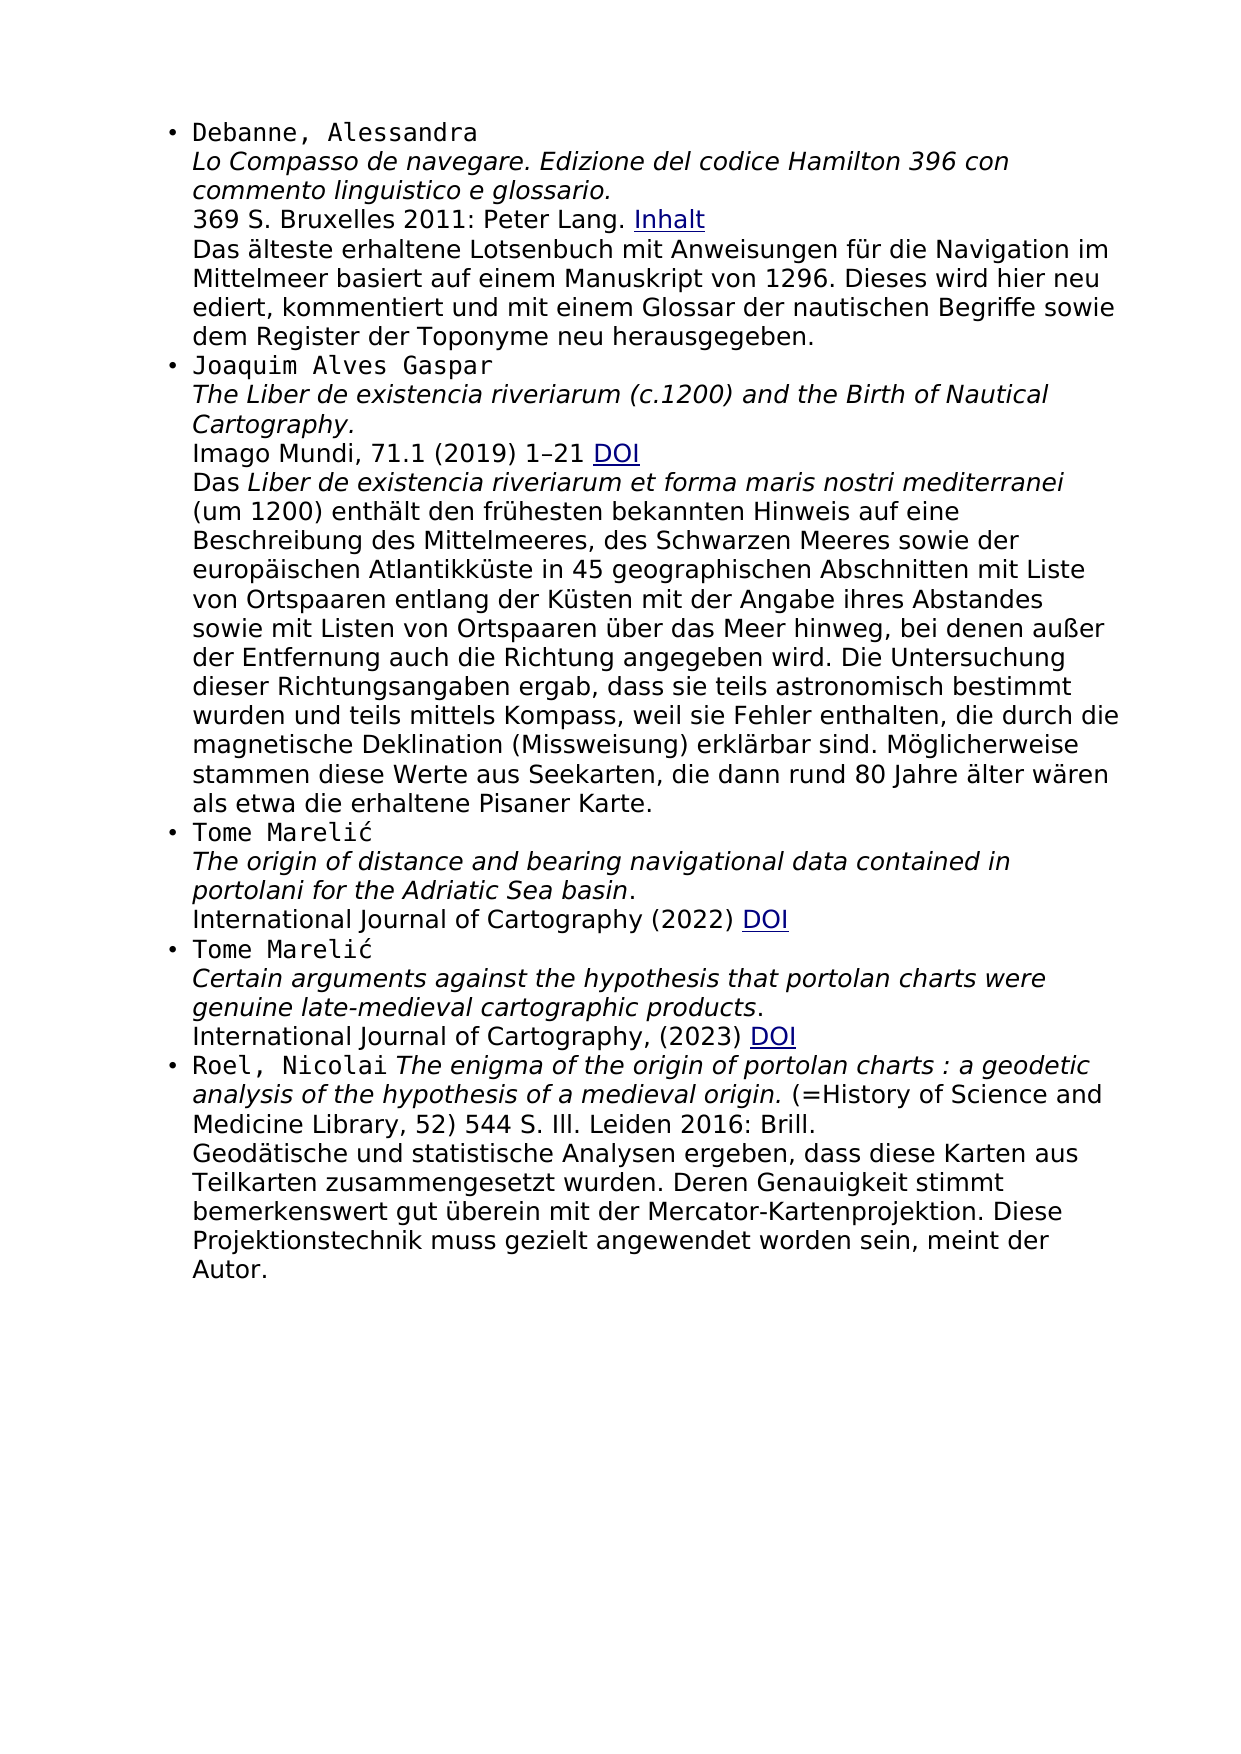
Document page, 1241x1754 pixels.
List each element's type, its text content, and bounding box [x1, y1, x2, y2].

list Debanne, Alessandra Lo Compasso de navegare. Edizione del codice Hamilton 396 con commento linguistico e glossario. 369 S. Bruxelles 2011: Peter Lang. Inhalt Das älteste erhaltene Lotsenbuch mit Anweisungen für die Navigation im Mittelmeer basiert auf einem Manuskript von 1296. Dieses wird hier neu ediert, kommentiert und mit einem Glossar der nautischen Begriffe sowie dem Register der Toponyme neu herausgegeben. [177, 118, 1122, 351]
list Tome Marelić The origin of distance and bearing navigational data contained in portolani for the Adriatic Sea basin. International Journal of Cartography (2022) DOI [177, 818, 1122, 935]
list Joaquim Alves Gaspar The Liber de existencia riveriarum (c.1200) and the Birth of Nautical Cartography. Imago Mundi, 71.1 (2019) 1–21 DOI Das Liber de existencia riveriarum et forma maris nostri mediterranei (um 1200) enthält den frühesten bekannten Hinweis auf eine Beschreibung des Mittelmeeres, des Schwarzen Meeres sowie der europäischen Atlantikküste in 45 geographischen Abschnitten mit Liste von Ortspaaren entlang der Küsten mit der Angabe ihres Abstandes sowie mit Listen von Ortspaaren über das Meer hinweg, bei denen außer der Entfernung auch die Richtung angegeben wird. Die Untersuchung dieser Richtungsangaben ergab, dass sie teils astronomisch bestimmt wurden und teils mittels Kompass, weil sie Fehler enthalten, die durch die magnetische Deklination (Missweisung) erklärbar sind. Möglicherweise stammen diese Werte aus Seekarten, die dann rund 80 Jahre älter wären als etwa die erhaltene Pisaner Karte. [177, 351, 1122, 818]
list Tome Marelić Certain arguments against the hypothesis that portolan charts were genuine late-medieval cartographic products. International Journal of Cartography, (2023) DOI [177, 935, 1122, 1051]
list Roel, Nicolai The enigma of the origin of portolan charts : a geodetic analysis of the hypothesis of a medieval origin. (=History of Science and Medicine Library, 52) 544 S. Ill. Leiden 2016: Brill. Geodätische und statistische Analysen ergeben, dass diese Karten aus Teilkarten zusammengesetzt wurden. Deren Genauigkeit stimmt bemerkenswert gut überein mit der Mercator-Kartenprojektion. Diese Projektionstechnik muss gezielt angewendet worden sein, meint der Autor. [177, 1051, 1122, 1285]
